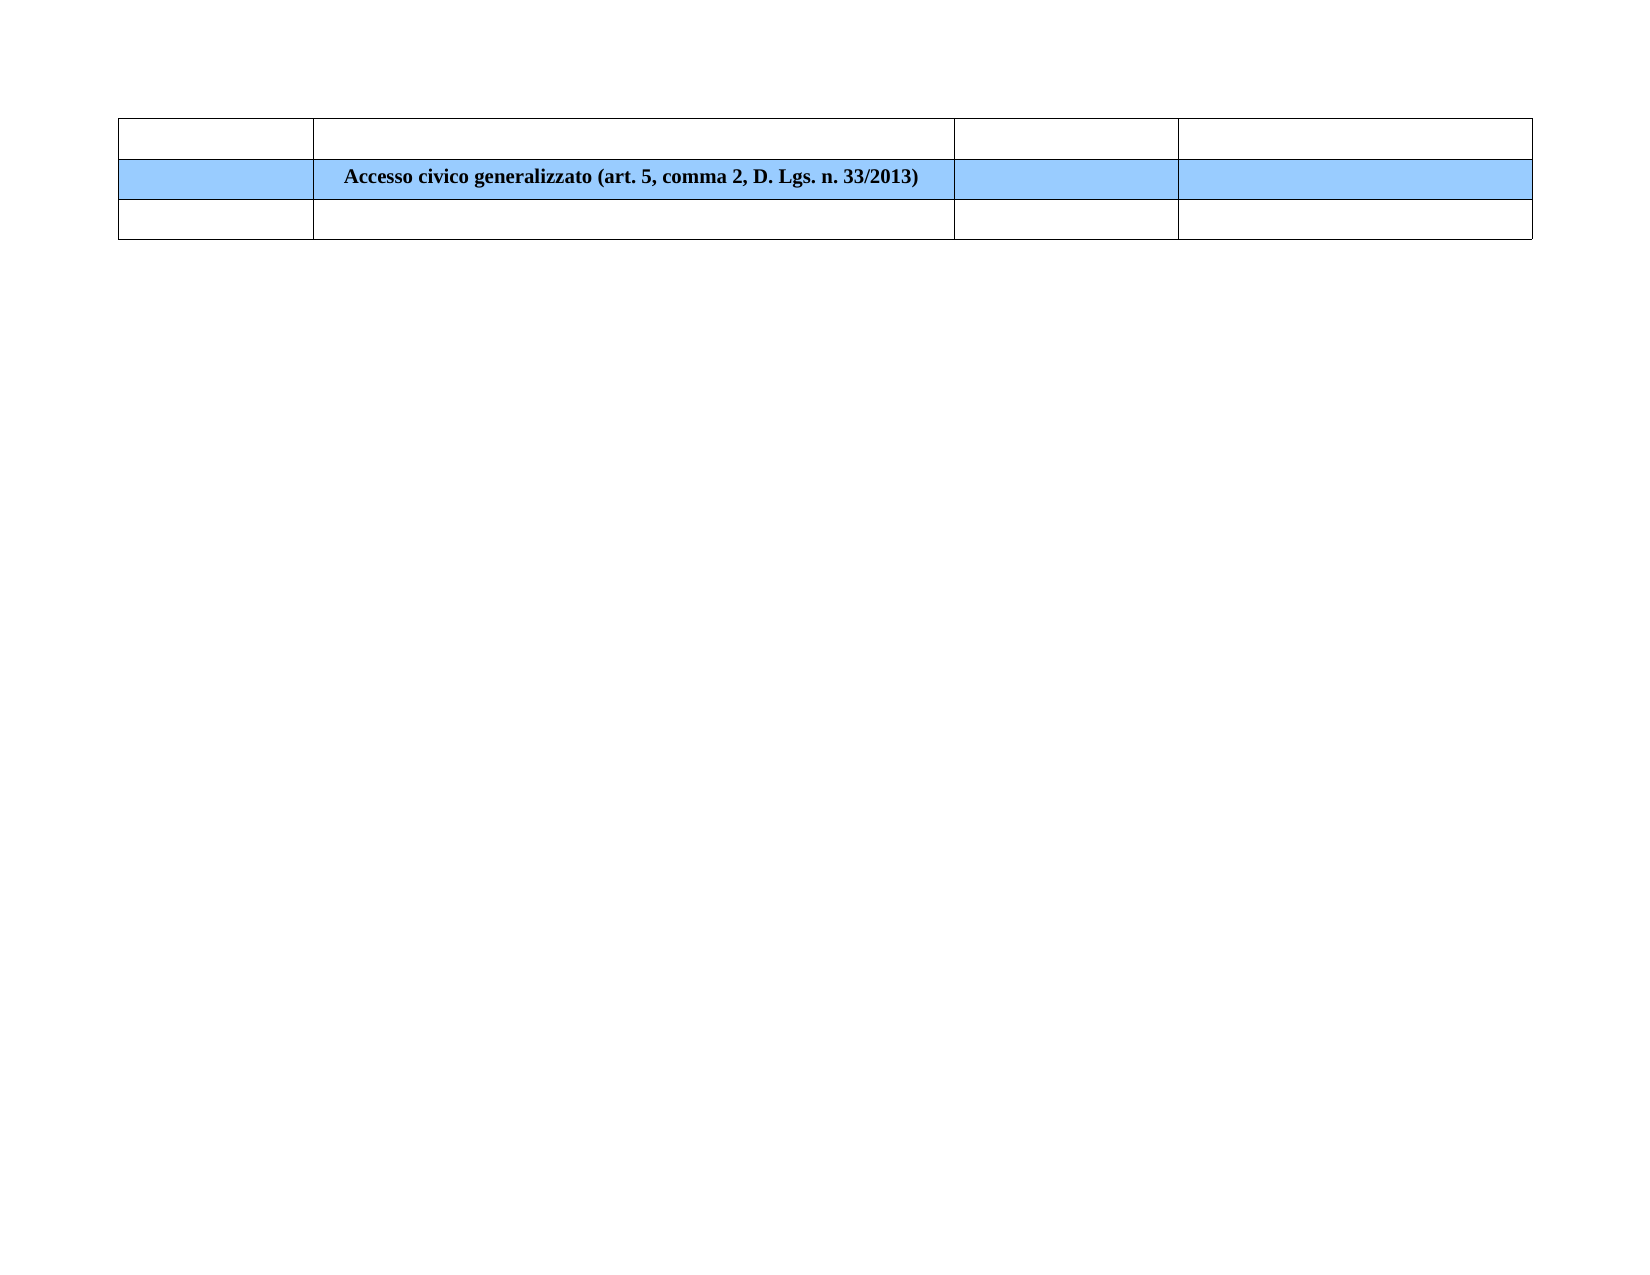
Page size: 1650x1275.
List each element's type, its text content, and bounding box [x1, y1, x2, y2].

table_cell [1179, 119, 1532, 158]
table_cell [955, 119, 1178, 158]
table_cell [119, 119, 313, 158]
table_header Accesso civico generalizzato (art. 5, comma 2, D. Lgs. n. 33/2013) [314, 160, 954, 199]
table_header [1179, 160, 1532, 199]
table_cell [119, 200, 313, 239]
table_cell [955, 200, 1178, 239]
table_header [955, 160, 1178, 199]
table_header [119, 160, 313, 199]
table_cell [314, 200, 954, 239]
table_cell [1179, 200, 1532, 239]
table_cell [314, 119, 954, 158]
